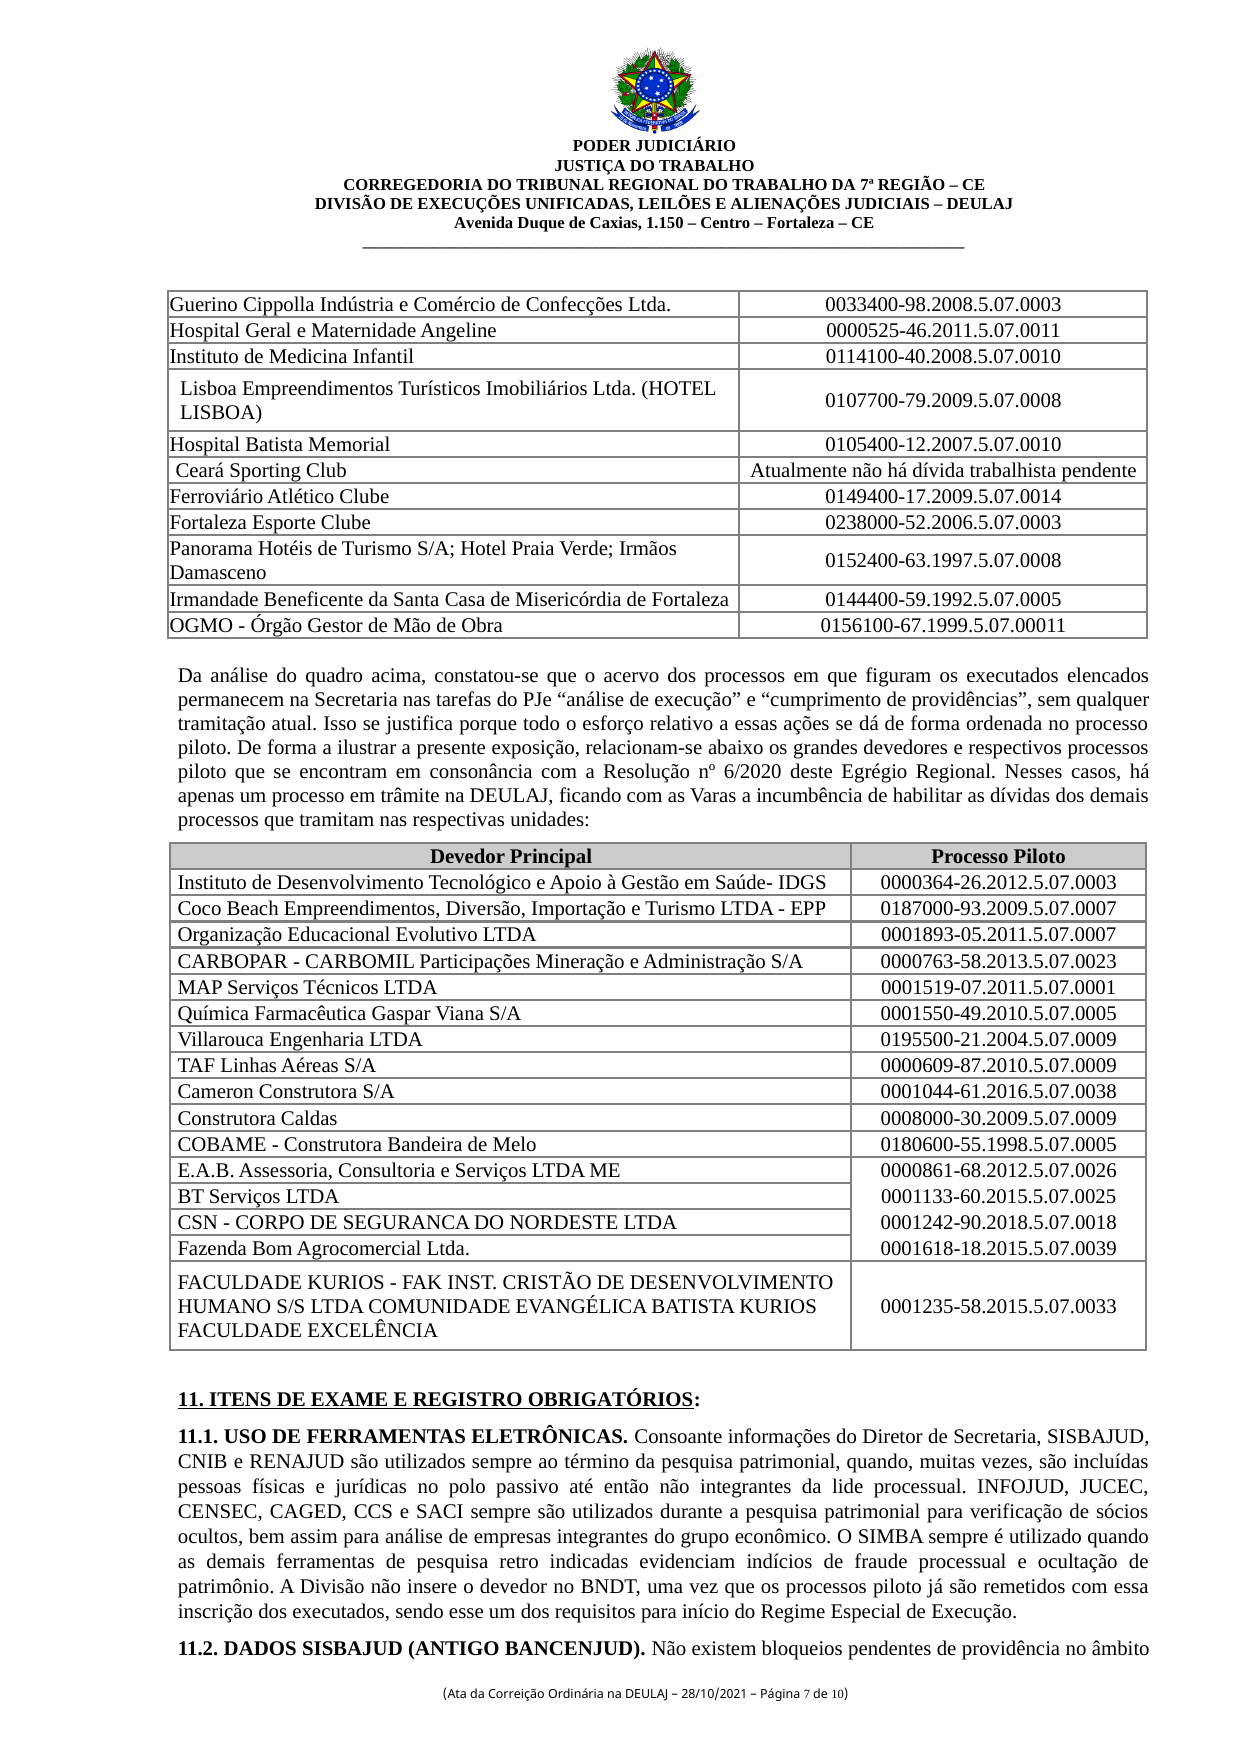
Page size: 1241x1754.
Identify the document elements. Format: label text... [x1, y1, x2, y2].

table_cell Organização Educacional Evolutivo LTDA [171, 923, 850, 946]
table_cell 0105400-12.2007.5.07.0010 [740, 432, 1146, 456]
table_cell Irmandade Beneficente da Santa Casa de Misericórdia de Fortaleza [169, 586, 738, 611]
table_cell Guerino Cippolla Indústria e Comércio de Confecções Ltda. [169, 292, 738, 316]
table_cell BT Serviços LTDA [171, 1184, 850, 1208]
text 11.2. DADOS SISBAJUD (ANTIGO BANCENJUD). Não existem bloqueios pendentes de providência no âmbito [178, 1636, 1150, 1661]
table_cell MAP Serviços Técnicos LTDA [171, 975, 850, 999]
table_cell COBAME - Construtora Bandeira de Melo [171, 1132, 850, 1156]
table_cell 0000525-46.2011.5.07.0011 [740, 318, 1146, 342]
table_cell Atualmente não há dívida trabalhista pendente [740, 458, 1146, 482]
table_cell 0149400-17.2009.5.07.0014 [740, 484, 1146, 508]
table_cell 0000609-87.2010.5.07.0009 [852, 1053, 1145, 1077]
table_cell 0195500-21.2004.5.07.0009 [852, 1027, 1145, 1051]
table_cell Panorama Hotéis de Turismo S/A; Hotel Praia Verde; Irmãos Damasceno [169, 536, 738, 584]
table_cell Ferroviário Atlético Clube [169, 484, 738, 508]
table_cell Química Farmacêutica Gaspar Viana S/A [171, 1001, 850, 1025]
table_cell FACULDADE KURIOS - FAK INST. CRISTÃO DE DESENVOLVIMENTO HUMANO S/S LTDA COMUNIDADE EVANGÉLICA BATISTA KURIOS FACULDADE EXCELÊNCIA [171, 1262, 850, 1349]
table_cell Instituto de Desenvolvimento Tecnológico e Apoio à Gestão em Saúde- IDGS [171, 870, 850, 894]
table_cell Lisboa Empreendimentos Turísticos Imobiliários Ltda. (HOTEL LISBOA) [169, 370, 738, 429]
text Da análise do quadro acima, constatou-se que o acervo dos processos em que figuram os executados elencados permanecem na Secretaria nas tarefas do PJe “análise de execução” e “cumprimento de providências”, sem qualquer tramitação atual. Isso se justifica porque todo o esforço relativo a essas ações se dá de forma ordenada no processo piloto. De forma a ilustrar a presente exposição, relacionam-se abaixo os grandes devedores e respectivos processos piloto que se encontram em consonância com a Resolução nº 6/2020 deste Egrégio Regional. Nesses casos, há apenas um processo em trâmite na DEULAJ, ficando com as Varas a incumbência de habilitar as dívidas dos demais processos que tramitam nas respectivas unidades: [178, 663, 1150, 831]
table_cell 0000763-58.2013.5.07.0023 [852, 949, 1145, 973]
table_cell Villarouca Engenharia LTDA [171, 1027, 850, 1051]
table_cell 0001893-05.2011.5.07.0007 [852, 923, 1145, 946]
table_cell OGMO - Órgão Gestor de Mão de Obra [169, 613, 738, 637]
table_cell 0001242-90.2018.5.07.0018 [852, 1208, 1145, 1234]
table_cell 0180600-55.1998.5.07.0005 [852, 1132, 1145, 1156]
table_cell 0001133-60.2015.5.07.0025 [852, 1182, 1145, 1208]
picture [606, 46, 702, 135]
table_cell 0033400-98.2008.5.07.0003 [740, 292, 1146, 316]
table_cell Ceará Sporting Club [169, 458, 738, 482]
table_cell 0156100-67.1999.5.07.00011 [740, 613, 1146, 637]
table_cell TAF Linhas Aéreas S/A [171, 1053, 850, 1077]
table_cell Coco Beach Empreendimentos, Diversão, Importação e Turismo LTDA - EPP [171, 896, 850, 920]
table_cell Fazenda Bom Agrocomercial Ltda. [171, 1236, 850, 1260]
table_cell 0107700-79.2009.5.07.0008 [740, 370, 1146, 429]
text 11. ITENS DE EXAME E REGISTRO OBRIGATÓRIOS: [178, 1387, 1150, 1411]
table_cell Construtora Caldas [171, 1105, 850, 1129]
table_cell 0152400-63.1997.5.07.0008 [740, 536, 1146, 584]
table_header Processo Piloto [852, 844, 1145, 868]
table_cell 0114100-40.2008.5.07.0010 [740, 344, 1146, 368]
table_cell Instituto de Medicina Infantil [169, 344, 738, 368]
table_cell 0238000-52.2006.5.07.0003 [740, 510, 1146, 534]
table_cell 0187000-93.2009.5.07.0007 [852, 896, 1145, 920]
table_cell 0144400-59.1992.5.07.0005 [740, 586, 1146, 611]
table_cell Cameron Construtora S/A [171, 1079, 850, 1103]
table_cell 0000861-68.2012.5.07.0026 [852, 1158, 1145, 1182]
table_cell CARBOPAR - CARBOMIL Participações Mineração e Administração S/A [171, 949, 850, 973]
table_cell 0001519-07.2011.5.07.0001 [852, 975, 1145, 999]
table_cell CSN - CORPO DE SEGURANCA DO NORDESTE LTDA [171, 1210, 850, 1234]
table_cell 0000364-26.2012.5.07.0003 [852, 870, 1145, 894]
table_cell 0001550-49.2010.5.07.0005 [852, 1001, 1145, 1025]
table_cell 0001044-61.2016.5.07.0038 [852, 1079, 1145, 1103]
table_cell Hospital Geral e Maternidade Angeline [169, 318, 738, 342]
table_cell 0001618-18.2015.5.07.0039 [852, 1234, 1145, 1260]
table_cell Fortaleza Esporte Clube [169, 510, 738, 534]
table_cell 0001235-58.2015.5.07.0033 [852, 1262, 1145, 1349]
table_cell Hospital Batista Memorial [169, 432, 738, 456]
table_cell 0008000-30.2009.5.07.0009 [852, 1105, 1145, 1129]
table_cell E.A.B. Assessoria, Consultoria e Serviços LTDA ME [171, 1158, 850, 1182]
table_header Devedor Principal [171, 844, 850, 868]
text 11.1. USO DE FERRAMENTAS ELETRÔNICAS. Consoante informações do Diretor de Secretaria, SISBAJUD, CNIB e RENAJUD são utilizados sempre ao término da pesquisa patrimonial, quando, muitas vezes, são incluídas pessoas físicas e jurídicas no polo passivo até então não integrantes da lide processual. INFOJUD, JUCEC, CENSEC, CAGED, CCS e SACI sempre são utilizados durante a pesquisa patrimonial para verificação de sócios ocultos, bem assim para análise de empresas integrantes do grupo econômico. O SIMBA sempre é utilizado quando as demais ferramentas de pesquisa retro indicadas evidenciam indícios de fraude processual e ocultação de patrimônio. A Divisão não insere o devedor no BNDT, uma vez que os processos piloto já são remetidos com essa inscrição dos executados, sendo esse um dos requisitos para início do Regime Especial de Execução. [178, 1423, 1150, 1623]
